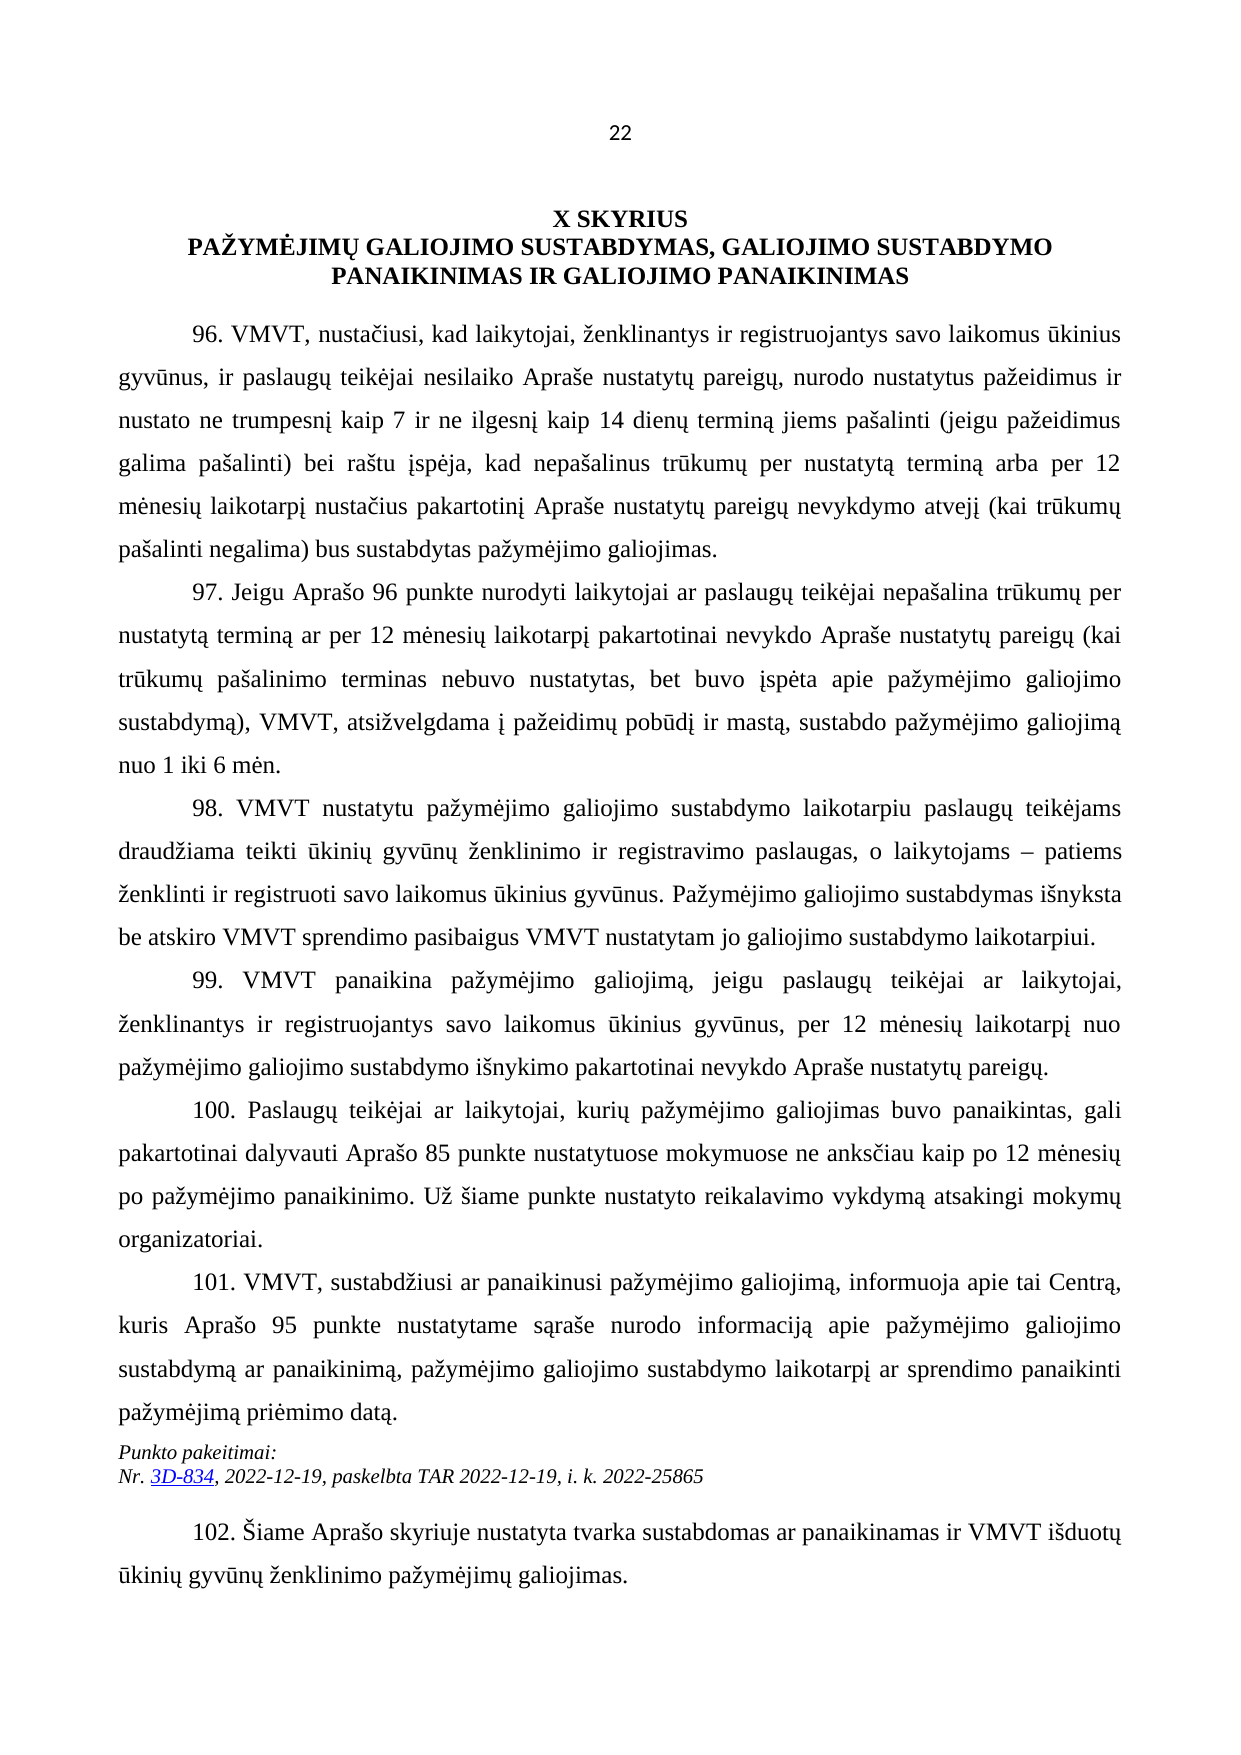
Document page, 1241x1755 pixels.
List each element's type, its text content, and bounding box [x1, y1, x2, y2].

text 97. Jeigu Aprašo 96 punkte nurodyti laikytojai ar paslaugų teikėjai nepašalina trūkumų per nustatytą terminą ar per 12 mėnesių laikotarpį pakartotinai nevykdo Apraše nustatytų pareigų (kai trūkumų pašalinimo terminas nebuvo nustatytas, bet buvo įspėta apie pažymėjimo galiojimo sustabdymą), VMVT, atsižvelgdama į pažeidimų pobūdį ir mastą, sustabdo pažymėjimo galiojimą nuo 1 iki 6 mėn. [118, 577, 1122, 779]
text 102. Šiame Aprašo skyriuje nustatyta tvarka sustabdomas ar panaikinamas ir VMVT išduotų ūkinių gyvūnų ženklinimo pažymėjimų galiojimas. [118, 1517, 1122, 1589]
text 101. VMVT, sustabdžiusi ar panaikinusi pažymėjimo galiojimą, informuoja apie tai Centrą, kuris Aprašo 95 punkte nustatytame sąraše nurodo informaciją apie pažymėjimo galiojimo sustabdymą ar panaikinimą, pažymėjimo galiojimo sustabdymo laikotarpį ar sprendimo panaikinti pažymėjimą priėmimo datą. [118, 1267, 1122, 1426]
text Punkto pakeitimai: [118, 1440, 1122, 1464]
text 99. VMVT panaikina pažymėjimo galiojimą, jeigu paslaugų teikėjai ar laikytojai, ženklinantys ir registruojantys savo laikomus ūkinius gyvūnus, per 12 mėnesių laikotarpį nuo pažymėjimo galiojimo sustabdymo išnykimo pakartotinai nevykdo Apraše nustatytų pareigų. [118, 966, 1122, 1081]
text 100. Paslaugų teikėjai ar laikytojai, kurių pažymėjimo galiojimas buvo panaikintas, gali pakartotinai dalyvauti Aprašo 85 punkte nustatytuose mokymuose ne anksčiau kaip po 12 mėnesių po pažymėjimo panaikinimo. Už šiame punkte nustatyto reikalavimo vykdymą atsakingi mokymų organizatoriai. [118, 1095, 1122, 1253]
text 98. VMVT nustatytu pažymėjimo galiojimo sustabdymo laikotarpiu paslaugų teikėjams draudžiama teikti ūkinių gyvūnų ženklinimo ir registravimo paslaugas, o laikytojams – patiems ženklinti ir registruoti savo laikomus ūkinius gyvūnus. Pažymėjimo galiojimo sustabdymas išnyksta be atskiro VMVT sprendimo pasibaigus VMVT nustatytam jo galiojimo sustabdymo laikotarpiui. [118, 793, 1122, 951]
text X SKYRIUS [118, 204, 1122, 232]
text 96. VMVT, nustačiusi, kad laikytojai, ženklinantys ir registruojantys savo laikomus ūkinius gyvūnus, ir paslaugų teikėjai nesilaiko Apraše nustatytų pareigų, nurodo nustatytus pažeidimus ir nustato ne trumpesnį kaip 7 ir ne ilgesnį kaip 14 dienų terminą jiems pašalinti (jeigu pažeidimus galima pašalinti) bei raštu įspėja, kad nepašalinus trūkumų per nustatytą terminą arba per 12 mėnesių laikotarpį nustačius pakartotinį Apraše nustatytų pareigų nevykdymo atvejį (kai trūkumų pašalinti negalima) bus sustabdytas pažymėjimo galiojimas. [118, 319, 1122, 563]
text Nr. 3D-834, 2022-12-19, paskelbta TAR 2022-12-19, i. k. 2022-25865 [118, 1464, 1122, 1488]
text PAŽYMĖJIMŲ GALIOJIMO SUSTABDYMAS, GALIOJIMO SUSTABDYMO PANAIKINIMAS IR GALIOJIMO PANAIKINIMAS [118, 232, 1122, 290]
